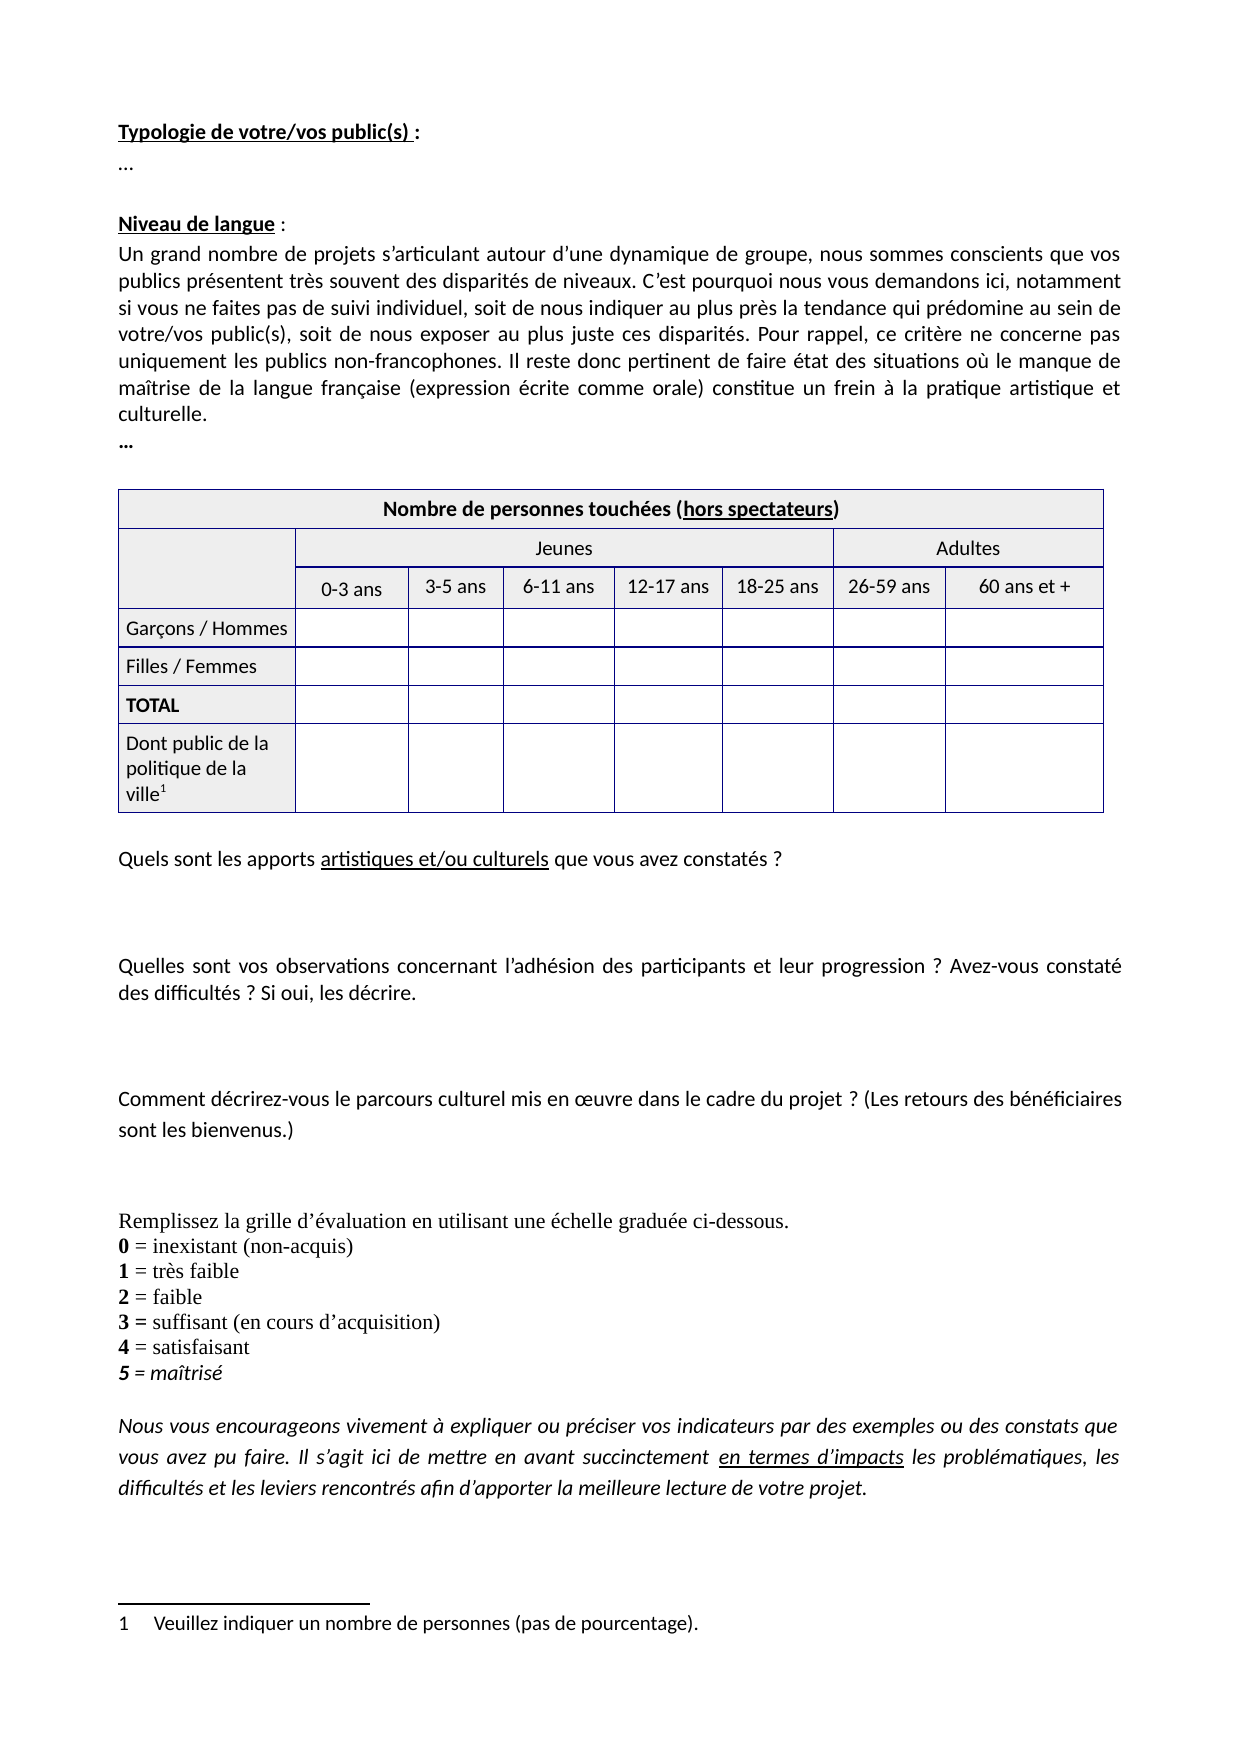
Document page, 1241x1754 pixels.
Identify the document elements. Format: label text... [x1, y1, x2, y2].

table_cell [119, 529, 295, 608]
table_cell [296, 609, 408, 646]
text 4 = satisfaisant [118, 1334, 1122, 1359]
table_cell 26-59 ans [834, 568, 945, 608]
text … [118, 149, 1122, 175]
text 0 = inexistant (non-acquis) [118, 1233, 1122, 1258]
table_cell [723, 609, 833, 646]
text 1 = très faible [118, 1258, 1122, 1284]
table_cell [409, 609, 503, 646]
text Un grand nombre de projets s’articulant autour d’une dynamique de groupe, nous sommes conscients que vos publics présentent très souvent des disparités de niveaux. C’est pourquoi nous vous demandons ici, notamment si vous ne faites pas de suivi individuel, soit de nous indiquer au plus près la tendance qui prédomine au sein de votre/vos public(s), soit de nous exposer au plus juste ces disparités. Pour rappel, ce critère ne concerne pas uniquement les publics non-francophones. Il reste donc pertinent de faire état des situations où le manque de maîtrise de la langue française (expression écrite comme orale) constitue un frein à la pratique artistique et culturelle. [118, 241, 1122, 427]
table_cell [615, 648, 722, 685]
table_cell [296, 686, 408, 723]
table_cell [834, 686, 945, 723]
table_cell [834, 724, 945, 812]
text Remplissez la grille d’évaluation en utilisant une échelle graduée ci-dessous. [118, 1208, 1122, 1233]
text Quels sont les apports artistiques et/ou culturels que vous avez constatés ? [118, 846, 1122, 872]
table_cell 18-25 ans [723, 568, 833, 608]
text Niveau de langue : [118, 210, 1122, 237]
table_cell Jeunes [296, 529, 833, 566]
table_cell [615, 724, 722, 812]
text Comment décrirez-vous le parcours culturel mis en œuvre dans le cadre du projet ? (Les retours des bénéficiaires sont les bienvenus.) [118, 1086, 1122, 1143]
table_cell 0-3 ans [296, 568, 408, 608]
table_header Nombre de personnes touchées (hors spectateurs) [119, 490, 1103, 528]
table_cell [504, 609, 614, 646]
table_cell 60 ans et + [946, 568, 1103, 608]
table_cell [946, 686, 1103, 723]
text … [118, 427, 1122, 454]
table_cell Garçons / Hommes [119, 609, 295, 646]
text 2 = faible [118, 1284, 1122, 1309]
table_cell [946, 609, 1103, 646]
table_cell [834, 648, 945, 685]
table_cell TOTAL [119, 686, 295, 723]
table_cell [409, 648, 503, 685]
table_cell [723, 648, 833, 685]
text 3 = suffisant (en cours d’acquisition) [118, 1309, 1122, 1334]
table_cell [834, 609, 945, 646]
table_cell Adultes [834, 529, 1103, 566]
table_cell [723, 686, 833, 723]
table_cell [723, 724, 833, 812]
table_cell [946, 648, 1103, 685]
table_cell [615, 609, 722, 646]
table_cell Dont public de la politique de la ville [119, 724, 295, 812]
table_cell [296, 724, 408, 812]
text Typologie de votre/vos public(s) : [118, 118, 1122, 145]
text Nous vous encourageons vivement à expliquer ou préciser vos indicateurs par des exemples ou des constats que vous avez pu faire. Il s’agit ici de mettre en avant succinctement en termes d’impacts les problématiques, les difficultés et les leviers rencontrés afin d’apporter la meilleure lecture de votre projet. [118, 1413, 1122, 1501]
table_cell [615, 686, 722, 723]
table_cell Filles / Femmes [119, 648, 295, 685]
table_cell [296, 648, 408, 685]
table_cell [409, 686, 503, 723]
text Quelles sont vos observations concernant l’adhésion des participants et leur progression ? Avez-vous constaté des difficultés ? Si oui, les décrire. [118, 952, 1122, 1006]
table_cell 3-5 ans [409, 568, 503, 608]
table_cell [504, 648, 614, 685]
table_cell [504, 724, 614, 812]
table_cell 12-17 ans [615, 568, 722, 608]
text 5 = maîtrisé [118, 1359, 1122, 1386]
table_cell [504, 686, 614, 723]
table_cell 6-11 ans [504, 568, 614, 608]
table_cell [409, 724, 503, 812]
table_cell [946, 724, 1103, 812]
